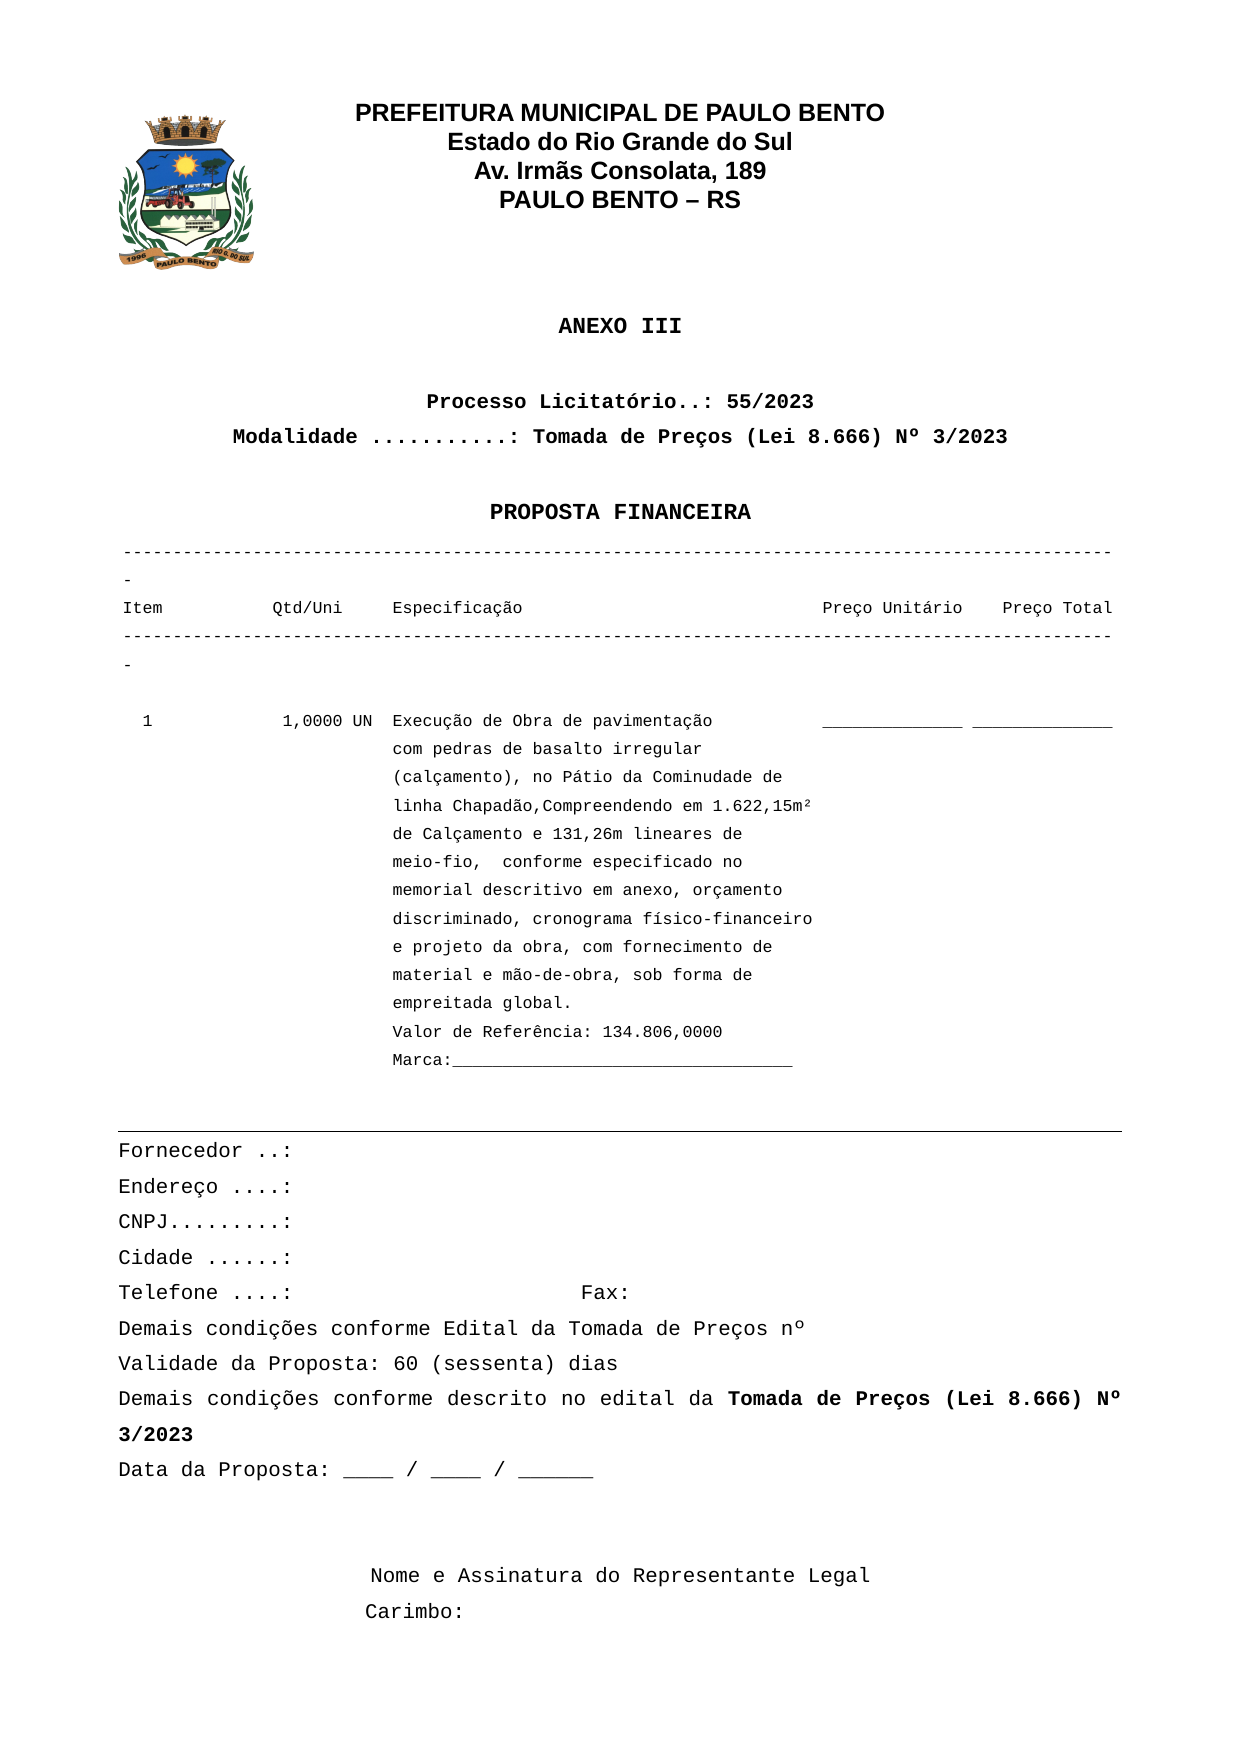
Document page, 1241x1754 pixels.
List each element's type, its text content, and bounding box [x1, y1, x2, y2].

text Data da Proposta: ____ / ____ / ______ [118, 1459, 1122, 1483]
picture [118, 114, 254, 270]
text Processo Licitatório..: 55/2023 [118, 391, 1122, 415]
text Cidade ......: [118, 1247, 1122, 1270]
text CNPJ.........: [118, 1211, 1122, 1235]
text Validade da Proposta: 60 (sessenta) dias [118, 1353, 1122, 1377]
text Demais condições conforme Edital da Tomada de Preços nº [118, 1318, 1122, 1341]
text Modalidade ...........: Tomada de Preços (Lei 8.666) Nº 3/2023 [118, 427, 1122, 450]
text ANEXO III [118, 314, 1122, 340]
text Fornecedor ..: [118, 1141, 1122, 1164]
text Nome e Assinatura do Representante Legal [118, 1566, 1122, 1589]
text PROPOSTA FINANCEIRA [118, 500, 1122, 526]
text Demais condições conforme descrito no edital da Tomada de Preços (Lei 8.666) Nº 3/2023 [118, 1388, 1122, 1447]
text Carimbo: [118, 1601, 1122, 1624]
text ---------------------------------------------------------------------------------------------------- Item Qtd/Uni Especificação Preço Unitário Preço Total ---------------------------------------------------------------------------------------------------- 1 1,0000 UN Execução de Obra de pavimentação ______________ ______________ com pedras de basalto irregular (calçamento), no Pátio da Cominudade de linha Chapadão,Compreendendo em 1.622,15m² de Calçamento e 131,26m lineares de meio-fio, conforme especificado no memorial descritivo em anexo, orçamento discriminado, cronograma físico-financeiro e projeto da obra, com fornecimento de material e mão-de-obra, sob forma de empreitada global. Valor de Referência: 134.806,0000 Marca:__________________________________ [118, 539, 1122, 1131]
text Telefone ....: Fax: [118, 1282, 1122, 1306]
text Endereço ....: [118, 1176, 1122, 1199]
